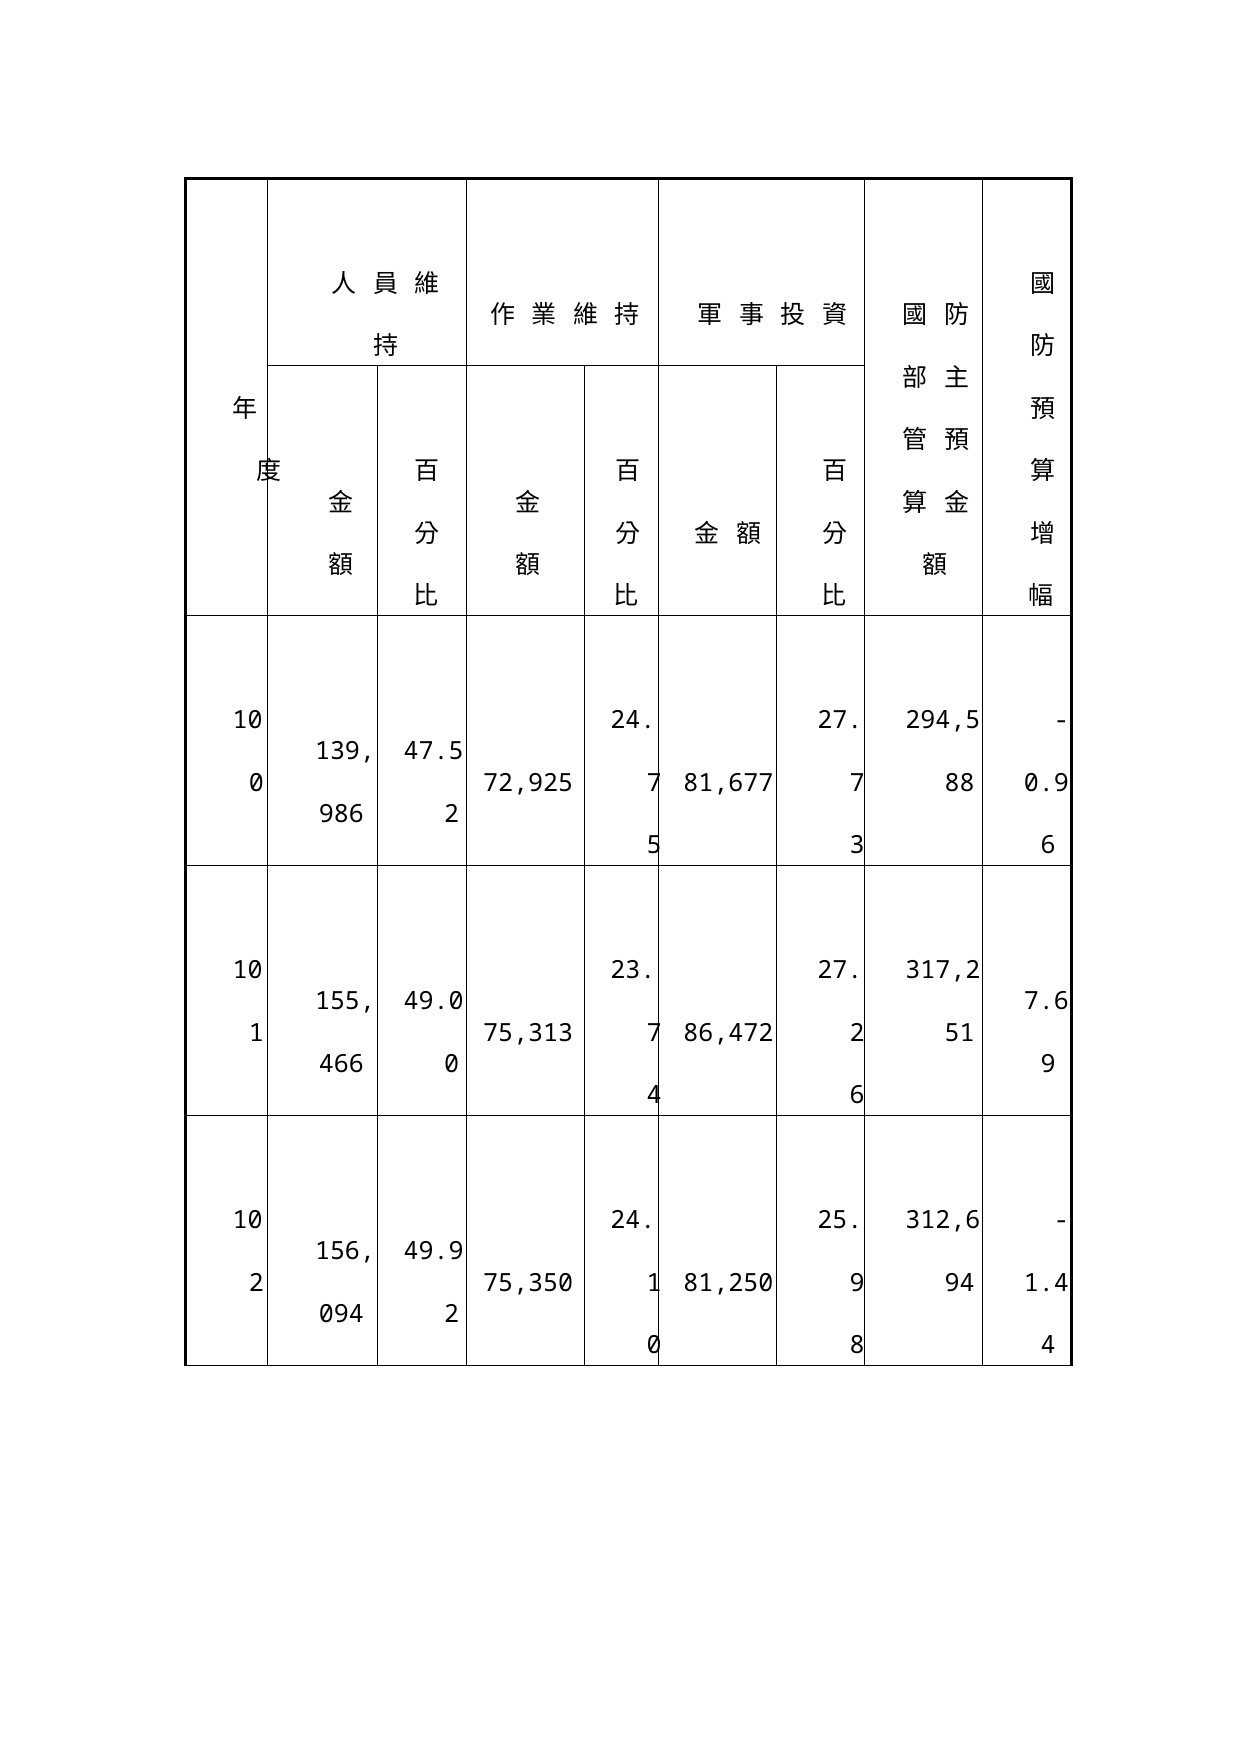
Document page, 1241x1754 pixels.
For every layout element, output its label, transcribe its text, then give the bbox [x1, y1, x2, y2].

table_cell 27.73 [777, 616, 864, 865]
table_cell 金 額 [467, 366, 584, 615]
table_cell 317,251 [865, 866, 982, 1115]
table_cell 24.10 [585, 1116, 658, 1365]
table_cell 49.92 [378, 1116, 466, 1365]
table_header 國防預算增幅 [983, 180, 1070, 615]
table_cell 49.00 [378, 866, 466, 1115]
table_cell 百分比 [585, 366, 658, 615]
table_cell 72,925 [467, 616, 584, 865]
table_cell 25.98 [777, 1116, 864, 1365]
table_cell 75,350 [467, 1116, 584, 1365]
table_cell 百分比 [378, 366, 466, 615]
table_cell 139,986 [268, 616, 377, 865]
table_cell 24.75 [585, 616, 658, 865]
table_cell 27.26 [777, 866, 864, 1115]
table_cell 金額 [659, 366, 776, 615]
table_cell 156,094 [268, 1116, 377, 1365]
table_header 人員維持 [268, 180, 466, 365]
table_cell 81,677 [659, 616, 776, 865]
table_header 年度 [187, 180, 267, 615]
table_cell 81,250 [659, 1116, 776, 1365]
table_cell 312,694 [865, 1116, 982, 1365]
table_cell 金額 [268, 366, 377, 615]
table_cell 百分比 [777, 366, 864, 615]
table_cell 102 [187, 1116, 267, 1365]
table_header 軍事投資 [659, 180, 864, 365]
table_header 作業維持 [467, 180, 658, 365]
table_cell 101 [187, 866, 267, 1115]
table_cell 75,313 [467, 866, 584, 1115]
table_cell 100 [187, 616, 267, 865]
table_cell -1.44 [983, 1116, 1070, 1365]
table_cell 155,466 [268, 866, 377, 1115]
table_cell 23.74 [585, 866, 658, 1115]
table_cell 86,472 [659, 866, 776, 1115]
table_cell 294,588 [865, 616, 982, 865]
table_header 國防部主管預算金額 [865, 180, 982, 615]
table_cell 47.52 [378, 616, 466, 865]
table_cell 7.69 [983, 866, 1070, 1115]
table_cell -0.96 [983, 616, 1070, 865]
